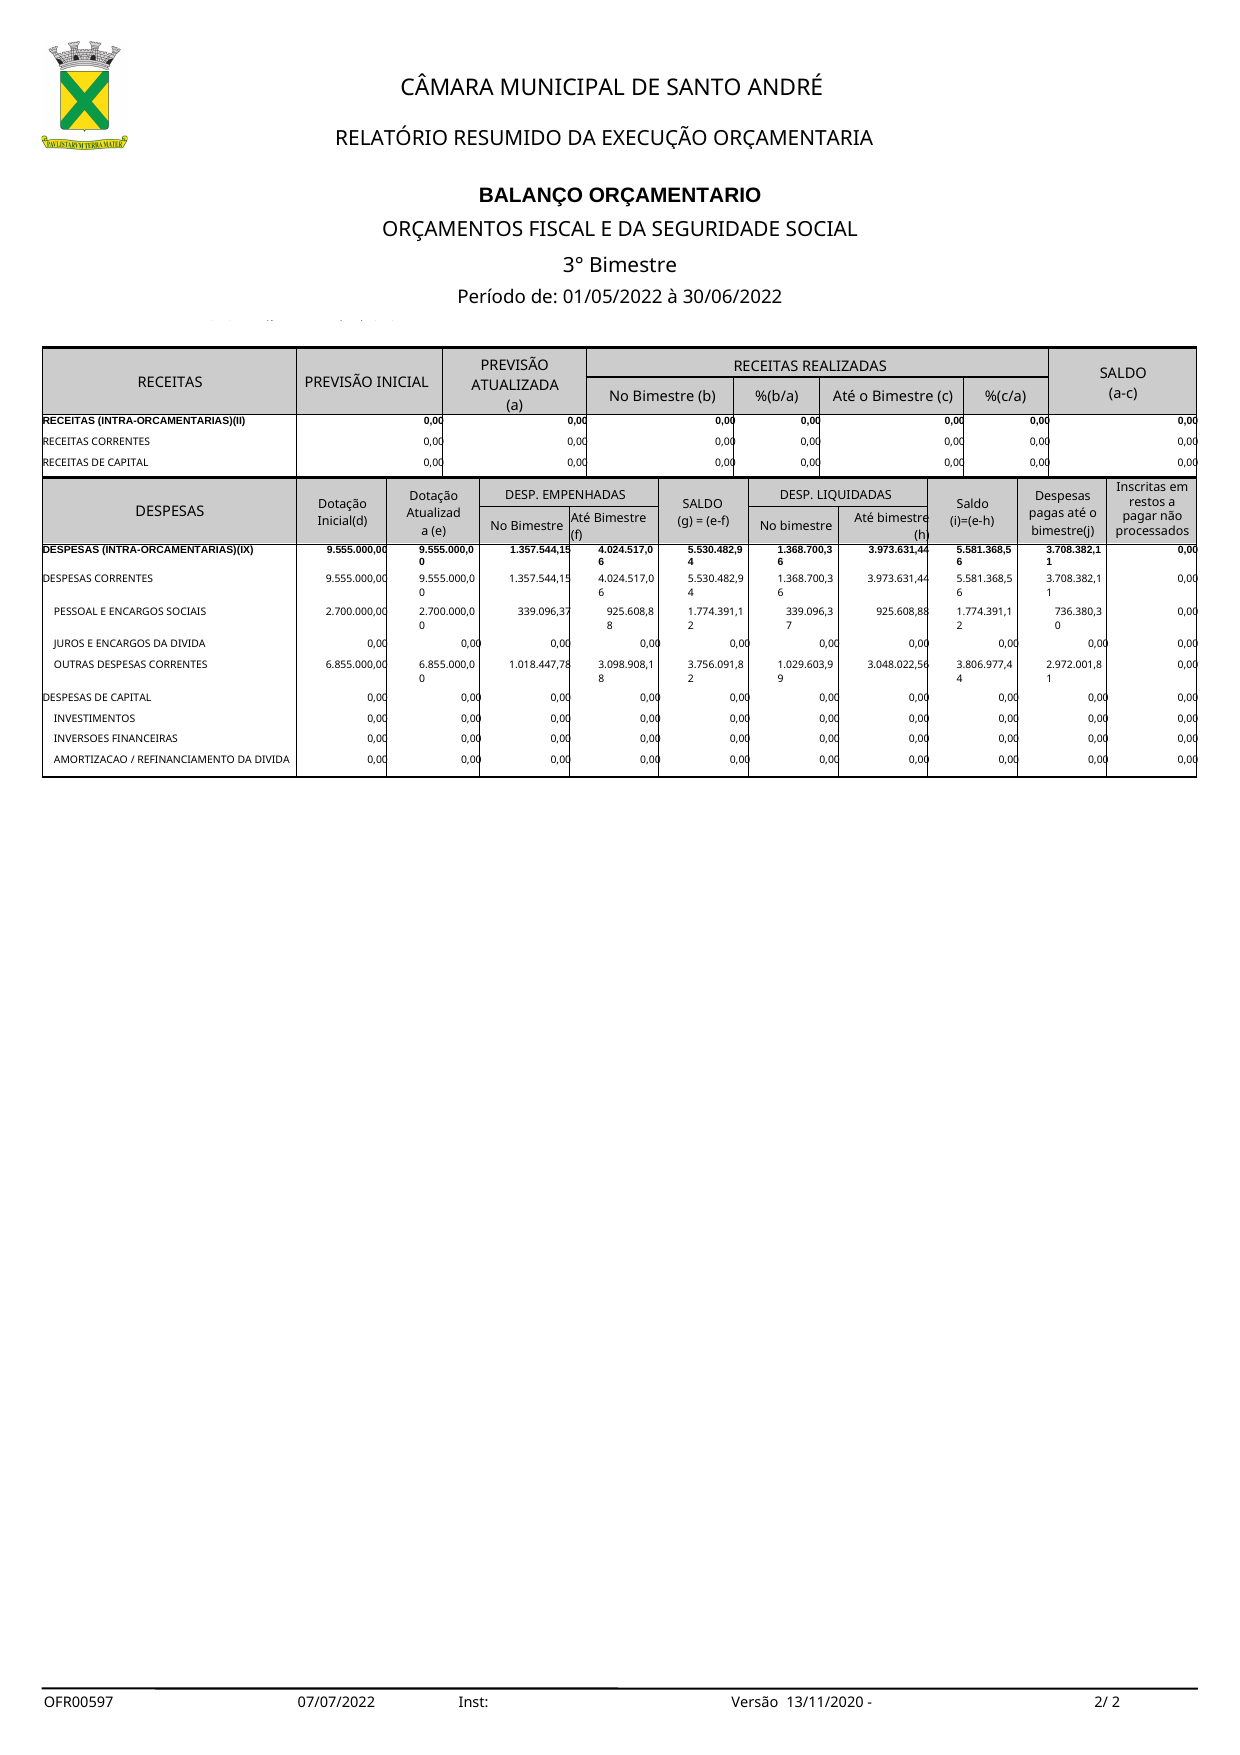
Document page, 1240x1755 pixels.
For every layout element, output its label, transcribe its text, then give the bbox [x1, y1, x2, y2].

table_cell 1.368.700,36 [749, 567, 838, 600]
table_cell RECEITAS (INTRA-ORCAMENTARIAS)(II) [43, 415, 296, 430]
table_cell 0,00 [480, 728, 569, 748]
table_cell 0,00 [480, 633, 569, 653]
table_cell 0,00 [734, 451, 819, 476]
table_cell PESSOAL E ENCARGOS SOCIAIS [43, 600, 296, 632]
table_cell Inscritas em restos a pagar não processados [1107, 479, 1196, 543]
table_cell 0,00 [1018, 707, 1106, 727]
table_cell 0,00 [387, 707, 479, 727]
table_cell 4.024.517,06 [570, 567, 658, 600]
table_cell 0,00 [387, 686, 479, 707]
table_cell DESPESAS [43, 479, 296, 543]
table_cell DESP. LIQUIDADAS [749, 479, 927, 506]
table_cell 0,00 [820, 430, 963, 451]
table_cell 0,00 [1107, 545, 1196, 567]
table_cell 0,00 [1018, 748, 1106, 776]
table_cell 0,00 [297, 686, 386, 707]
table_cell 0,00 [297, 707, 386, 727]
table_cell 0,00 [1049, 415, 1196, 430]
table_cell Até bimestre (h) [839, 507, 927, 543]
table_cell Despesas pagas até o bimestre(j) [1018, 479, 1106, 543]
table_cell JUROS E ENCARGOS DA DIVIDA [43, 633, 296, 653]
table_cell 0,00 [928, 633, 1017, 653]
table_cell 0,00 [928, 686, 1017, 707]
table_cell 3.973.631,44 [839, 567, 927, 600]
table_cell 0,00 [839, 686, 927, 707]
table_cell 0,00 [749, 748, 838, 776]
table_header RECEITAS [43, 349, 296, 414]
table_cell 0,00 [587, 430, 733, 451]
table_header RECEITAS REALIZADAS [587, 349, 1048, 376]
table_cell 0,00 [297, 748, 386, 776]
table_cell 0,00 [659, 728, 748, 748]
table_cell DESP. EMPENHADAS [480, 479, 658, 506]
table_cell 0,00 [820, 451, 963, 476]
table_cell SALDO (g) = (e-f) [659, 479, 748, 543]
table_cell INVESTIMENTOS [43, 707, 296, 727]
table_cell 0,00 [839, 748, 927, 776]
table_header PREVISÃO INICIAL [297, 349, 442, 414]
table_cell Saldo (i)=(e-h) [928, 479, 1017, 543]
table_cell 0,00 [1107, 567, 1196, 600]
table_cell 0,00 [1018, 633, 1106, 653]
table_cell 0,00 [443, 415, 586, 430]
table_cell 0,00 [387, 633, 479, 653]
table_cell 339.096,37 [749, 600, 838, 632]
table_cell No Bimestre (b) [587, 378, 733, 414]
table_cell Dotação Inicial(d) [297, 479, 386, 543]
table_cell 9.555.000,00 [297, 567, 386, 600]
table_cell 0,00 [659, 686, 748, 707]
table_cell OUTRAS DESPESAS CORRENTES [43, 653, 296, 686]
table_cell 0,00 [928, 728, 1017, 748]
table_cell 1.368.700,36 [749, 545, 838, 567]
table_cell 0,00 [659, 748, 748, 776]
table_cell 1.029.603,99 [749, 653, 838, 686]
table_cell 0,00 [387, 728, 479, 748]
table_cell 0,00 [297, 415, 442, 430]
table_cell 0,00 [749, 728, 838, 748]
table_cell 0,00 [749, 707, 838, 727]
table_cell 0,00 [1107, 653, 1196, 686]
table_cell 0,00 [1107, 707, 1196, 727]
table_cell 5.581.368,56 [928, 567, 1017, 600]
table_cell %(c/a) [964, 378, 1048, 414]
table_cell 0,00 [1018, 728, 1106, 748]
table_cell 3.708.382,11 [1018, 567, 1106, 600]
table_cell 0,00 [587, 451, 733, 476]
table_cell 0,00 [570, 728, 658, 748]
table_cell 5.530.482,94 [659, 567, 748, 600]
table_header PREVISÃO ATUALIZADA (a) [443, 349, 586, 414]
table_cell 3.756.091,82 [659, 653, 748, 686]
table_cell 0,00 [964, 415, 1048, 430]
table_cell 1.774.391,12 [928, 600, 1017, 632]
table_cell 0,00 [587, 415, 733, 430]
table_cell 0,00 [297, 451, 442, 476]
table_cell 0,00 [297, 728, 386, 748]
table_cell 0,00 [570, 686, 658, 707]
table_cell 1.774.391,12 [659, 600, 748, 632]
table_cell 0,00 [387, 748, 479, 776]
table_cell DESPESAS CORRENTES [43, 567, 296, 600]
table_cell Até o Bimestre (c) [820, 378, 963, 414]
table_cell RECEITAS DE CAPITAL [43, 451, 296, 476]
table_cell 0,00 [839, 707, 927, 727]
table_cell 0,00 [659, 633, 748, 653]
table_cell 0,00 [443, 451, 586, 476]
table_cell 0,00 [570, 633, 658, 653]
table_cell 1.018.447,78 [480, 653, 569, 686]
table_cell DESPESAS (INTRA-ORCAMENTARIAS)(IX) [43, 545, 296, 567]
table_cell 0,00 [480, 748, 569, 776]
table_cell 0,00 [964, 451, 1048, 476]
table_cell Até Bimestre (f) [570, 507, 658, 543]
table_cell 6.855.000,00 [387, 653, 479, 686]
table_cell 0,00 [749, 686, 838, 707]
table_cell No Bimestre [480, 507, 569, 543]
table_cell INVERSOES FINANCEIRAS [43, 728, 296, 748]
table_cell %(b/a) [734, 378, 819, 414]
table_cell 0,00 [1107, 633, 1196, 653]
table_cell 3.048.022,56 [839, 653, 927, 686]
table_cell 0,00 [734, 415, 819, 430]
table_cell 0,00 [928, 707, 1017, 727]
table_cell 0,00 [1107, 748, 1196, 776]
table_cell 0,00 [1107, 728, 1196, 748]
table_cell 9.555.000,00 [387, 545, 479, 567]
table_cell 4.024.517,06 [570, 545, 658, 567]
table_cell 0,00 [928, 748, 1017, 776]
table_cell 0,00 [480, 686, 569, 707]
table_cell 1.357.544,15 [480, 567, 569, 600]
table_cell 3.098.908,18 [570, 653, 658, 686]
table_cell 0,00 [297, 633, 386, 653]
table_cell 6.855.000,00 [297, 653, 386, 686]
table_header SALDO (a-c) [1049, 349, 1196, 414]
table_cell 3.973.631,44 [839, 545, 927, 567]
table_cell 0,00 [839, 728, 927, 748]
table_cell 2.972.001,81 [1018, 653, 1106, 686]
table_cell 2.700.000,00 [297, 600, 386, 632]
table_cell 0,00 [734, 430, 819, 451]
table_cell 0,00 [1018, 686, 1106, 707]
table_cell 0,00 [749, 633, 838, 653]
table_cell 0,00 [839, 633, 927, 653]
table_cell 3.806.977,44 [928, 653, 1017, 686]
table_cell 0,00 [820, 415, 963, 430]
table_cell 0,00 [570, 707, 658, 727]
table_cell 0,00 [443, 430, 586, 451]
table_cell 1.357.544,15 [480, 545, 569, 567]
table_cell 339.096,37 [480, 600, 569, 632]
table_cell 3.708.382,11 [1018, 545, 1106, 567]
table_cell 0,00 [1049, 451, 1196, 476]
table_cell 0,00 [1107, 600, 1196, 632]
table_cell 0,00 [480, 707, 569, 727]
table_cell 0,00 [964, 430, 1048, 451]
table_cell 9.555.000,00 [387, 567, 479, 600]
table_cell 925.608,88 [839, 600, 927, 632]
table_cell 0,00 [297, 430, 442, 451]
table_cell 0,00 [570, 748, 658, 776]
table_cell Dotação Atualizada (e) [387, 479, 479, 543]
table_cell 2.700.000,00 [387, 600, 479, 632]
table_cell RECEITAS CORRENTES [43, 430, 296, 451]
table_cell AMORTIZACAO / REFINANCIAMENTO DA DIVIDA [43, 748, 296, 776]
table_cell 736.380,30 [1018, 600, 1106, 632]
table_cell No bimestre [749, 507, 838, 543]
table_cell 5.581.368,56 [928, 545, 1017, 567]
table_cell 5.530.482,94 [659, 545, 748, 567]
table_cell 0,00 [1049, 430, 1196, 451]
table_cell 0,00 [659, 707, 748, 727]
table_cell 925.608,88 [570, 600, 658, 632]
table_cell 0,00 [1107, 686, 1196, 707]
table_cell 9.555.000,00 [297, 545, 386, 567]
table_cell DESPESAS DE CAPITAL [43, 686, 296, 707]
